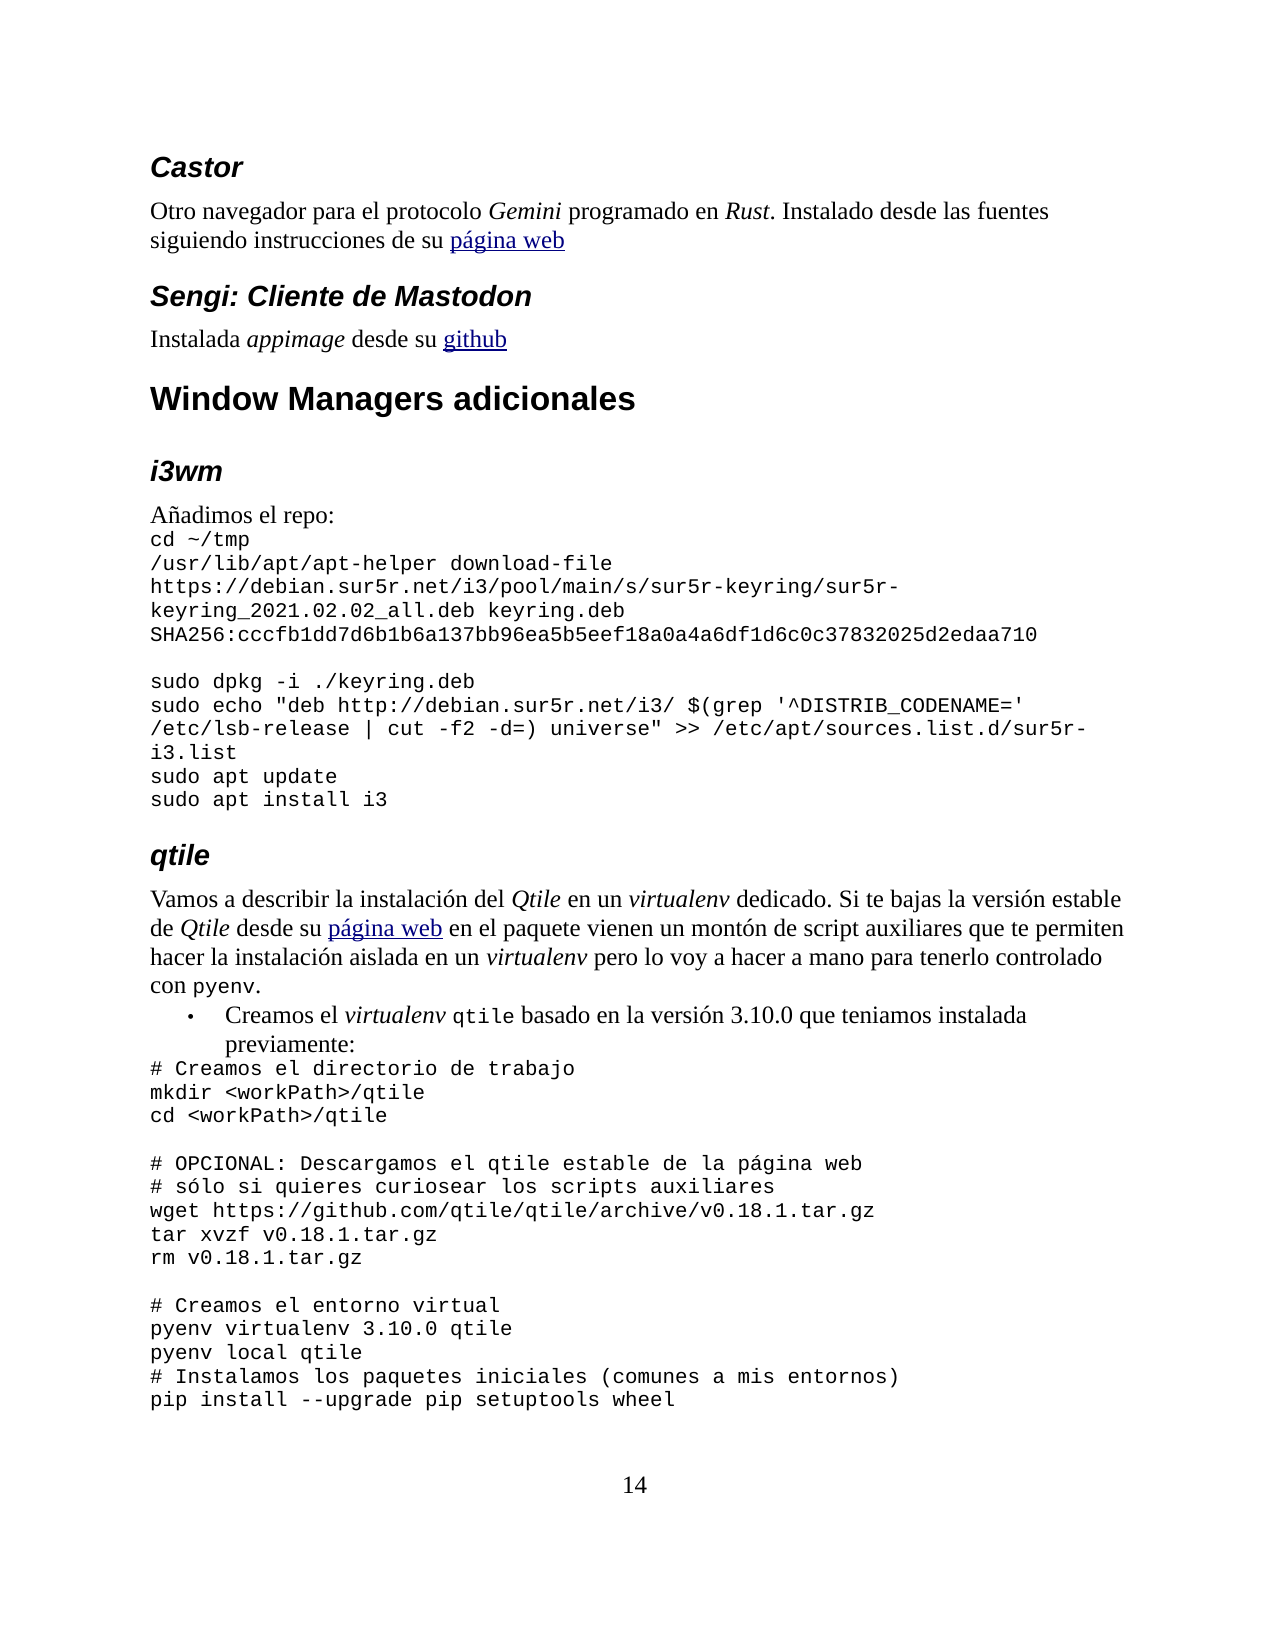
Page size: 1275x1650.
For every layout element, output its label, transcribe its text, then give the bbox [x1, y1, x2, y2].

text pip install --upgrade pip setuptools wheel [150, 1389, 1125, 1413]
subtitle Window Managers adicionales [150, 378, 1125, 417]
text pyenv virtualenv 3.10.0 qtile [150, 1318, 1125, 1342]
text # Creamos el entorno virtual [150, 1295, 1125, 1318]
text rm v0.18.1.tar.gz [150, 1247, 1125, 1271]
text Otro navegador para el protocolo Gemini programado en Rust. Instalado desde las fuentes siguiendo instrucciones de su página web [150, 196, 1125, 253]
text # Instalamos los paquetes iniciales (comunes a mis entornos) [150, 1366, 1125, 1389]
subtitle i3wm [150, 454, 1125, 488]
text # Creamos el directorio de trabajo [150, 1058, 1125, 1082]
text Vamos a describir la instalación del Qtile en un virtualenv dedicado. Si te bajas la versión estable de Qtile desde su página web en el paquete vienen un montón de script auxiliares que te permiten hacer la instalación aislada en un virtualenv pero lo voy a hacer a mano para tenerlo controlado con pyenv. [150, 884, 1125, 1000]
text sudo echo "deb http://debian.sur5r.net/i3/ $(grep '^DISTRIB_CODENAME=' /etc/lsb-release | cut -f2 -d=) universe" >> /etc/apt/sources.list.d/sur5r-i3.list [150, 695, 1125, 766]
text # sólo si quieres curiosear los scripts auxiliares [150, 1176, 1125, 1200]
text sudo apt update [150, 766, 1125, 789]
text pyenv local qtile [150, 1342, 1125, 1366]
subtitle Castor [150, 150, 1125, 183]
text wget https://github.com/qtile/qtile/archive/v0.18.1.tar.gz [150, 1200, 1125, 1224]
subtitle qtile [150, 838, 1125, 872]
list Creamos el virtualenv qtile basado en la versión 3.10.0 que teniamos instalada previamente: [187, 1000, 1125, 1058]
subtitle Sengi: Cliente de Mastodon [150, 278, 1125, 312]
text Instalada appimage desde su github [150, 324, 1125, 353]
text sudo apt install i3 [150, 789, 1125, 813]
text /usr/lib/apt/apt-helper download-file https://debian.sur5r.net/i3/pool/main/s/sur5r-keyring/sur5r-keyring_2021.02.02_all.deb keyring.deb SHA256:cccfb1dd7d6b1b6a137bb96ea5b5eef18a0a4a6df1d6c0c37832025d2edaa710 [150, 553, 1125, 647]
text sudo dpkg -i ./keyring.deb [150, 671, 1125, 695]
text cd <workPath>/qtile [150, 1106, 1125, 1129]
text tar xvzf v0.18.1.tar.gz [150, 1224, 1125, 1247]
text Añadimos el repo: [150, 501, 1125, 529]
text mkdir <workPath>/qtile [150, 1082, 1125, 1106]
text cd ~/tmp [150, 529, 1125, 553]
text # OPCIONAL: Descargamos el qtile estable de la página web [150, 1153, 1125, 1176]
